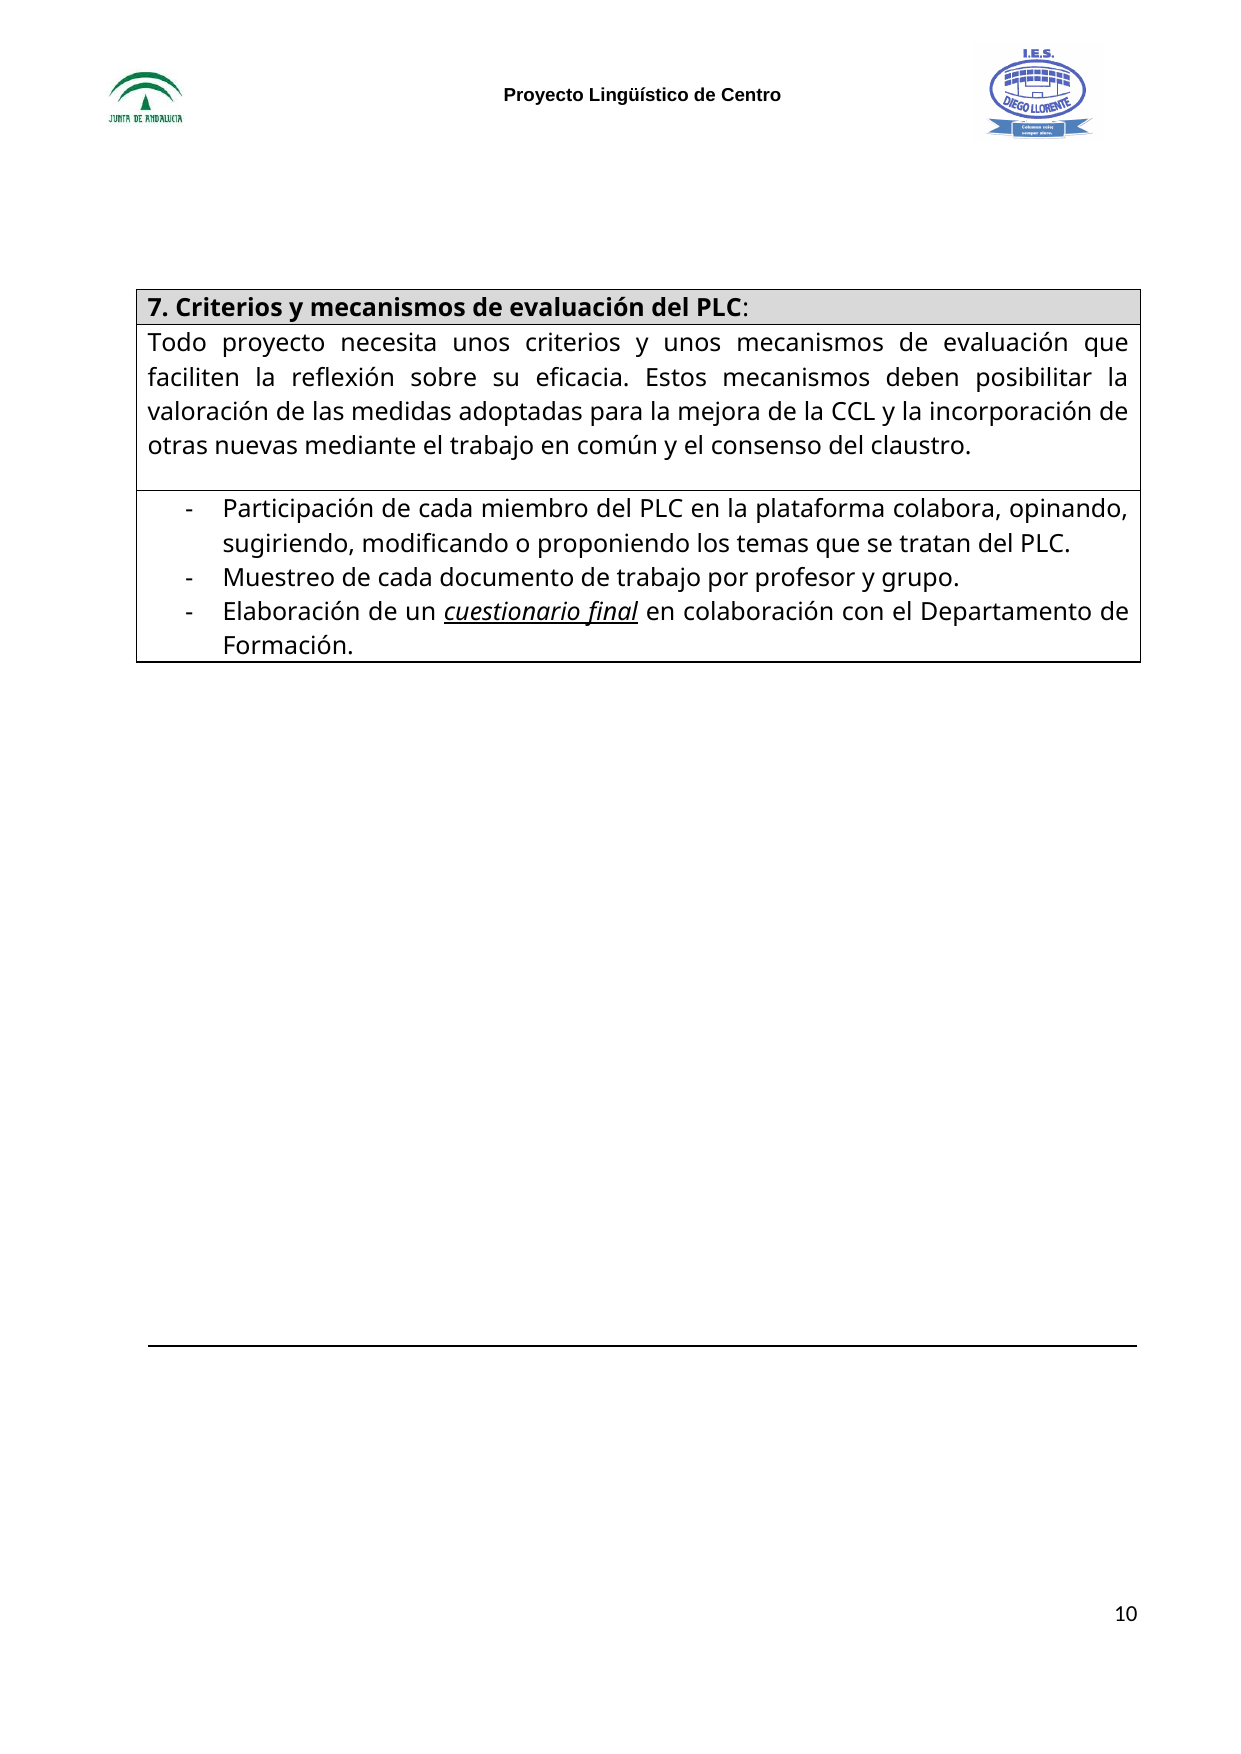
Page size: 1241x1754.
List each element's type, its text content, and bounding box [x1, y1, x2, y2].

table_header 7. Criterios y mecanismos de evaluación del PLC: [137, 290, 1140, 324]
table_cell Participación de cada miembro del PLC en la plataforma colabora, opinando, sugiriendo, modificando o proponiendo los temas que se tratan del PLC. Muestreo de cada documento de trabajo por profesor y grupo. Elaboración de un cuestionario final en colaboración con el Departamento de Formación. [137, 491, 1140, 661]
table_cell Todo proyecto necesita unos criterios y unos mecanismos de evaluación que faciliten la reflexión sobre su eficacia. Estos mecanismos deben posibilitar la valoración de las medidas adoptadas para la mejora de la CCL y la incorporación de otras nuevas mediante el trabajo en común y el consenso del claustro. [137, 325, 1140, 490]
picture [973, 43, 1104, 142]
picture [106, 68, 186, 127]
